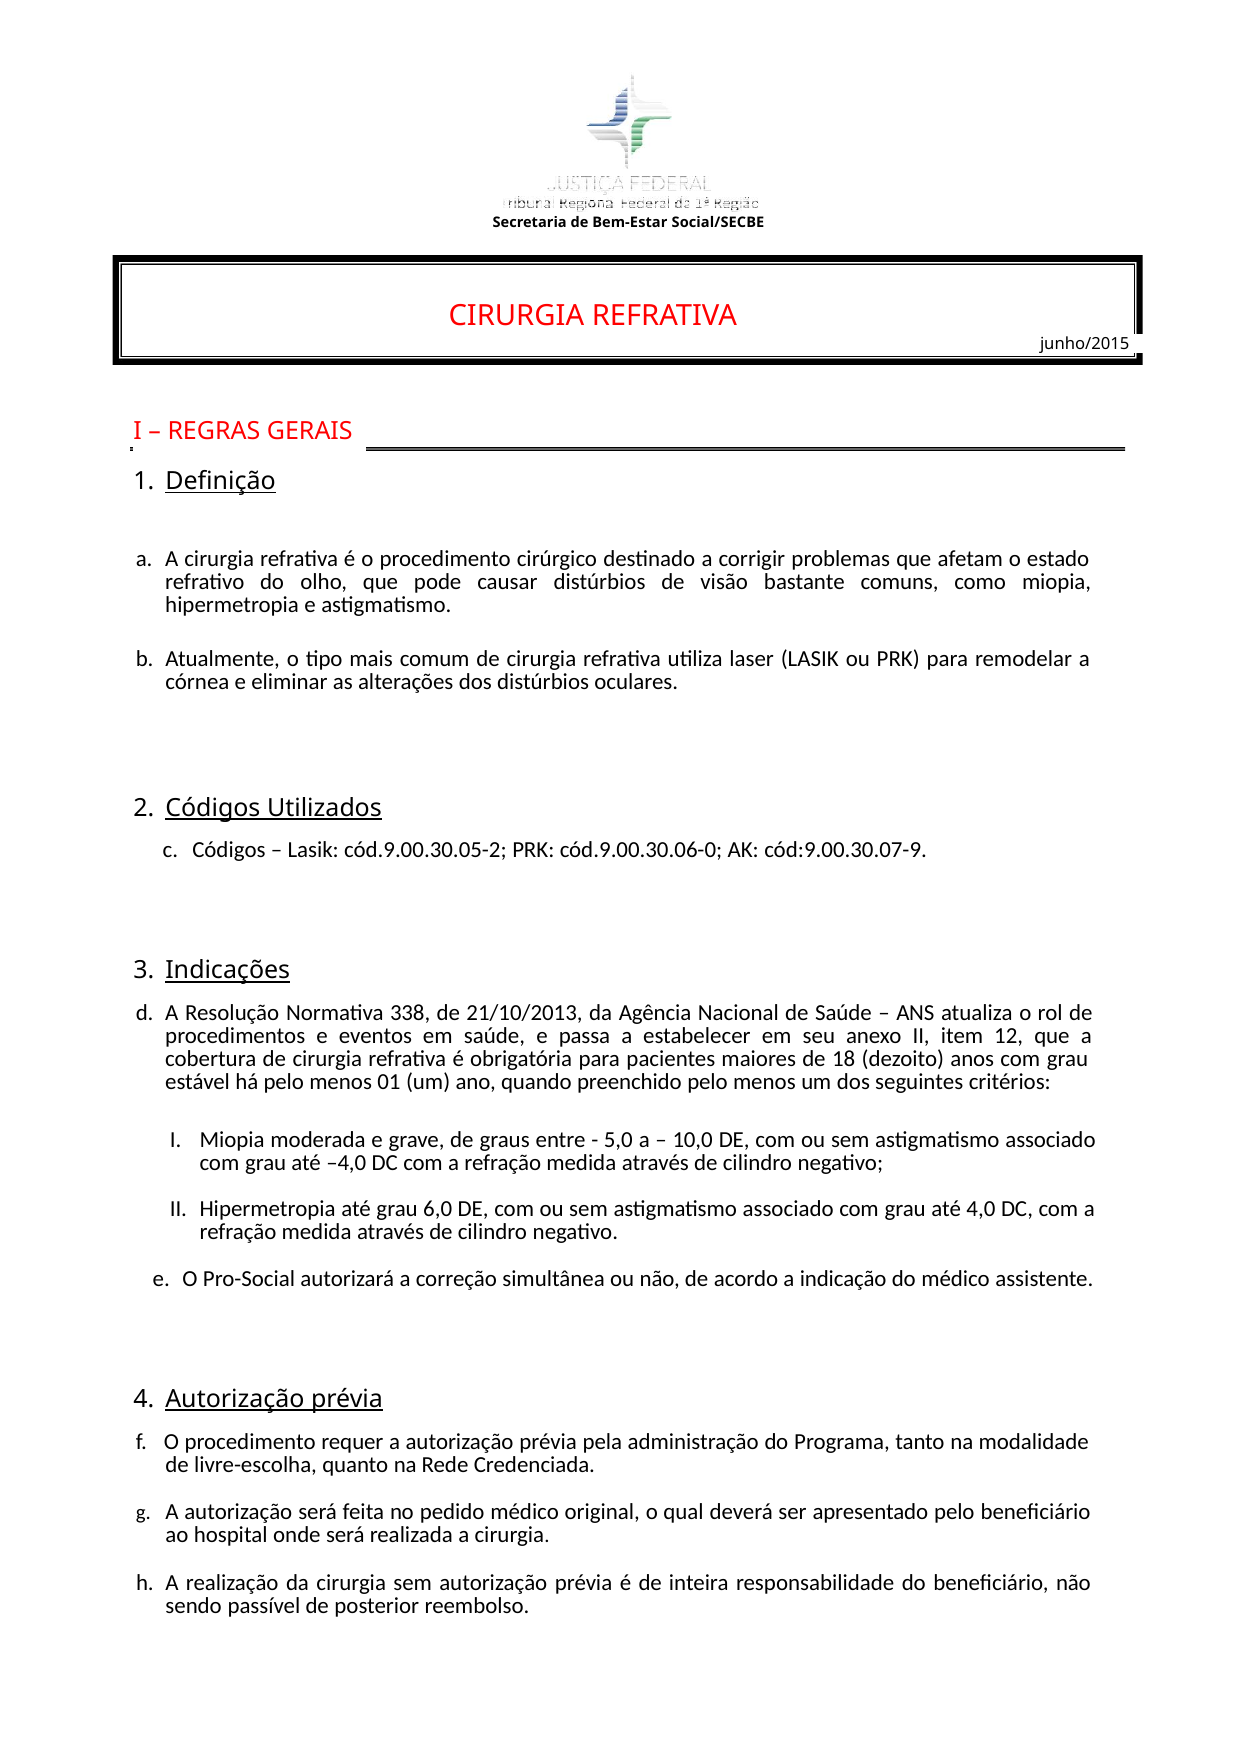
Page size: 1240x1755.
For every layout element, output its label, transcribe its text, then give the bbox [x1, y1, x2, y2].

text junho/2015 [1040, 334, 1148, 353]
text hipermetropia e astigmatismo. [165, 594, 1239, 617]
text I – REGRAS GERAIS [133, 419, 366, 444]
text refração medida através de cilindro negativo. [199, 1221, 1239, 1244]
text 4. Autorização prévia [133, 1387, 395, 1412]
text II. Hipermetropia até grau 6,0 DE, com ou sem astigmatismo associado com grau até 4,0 DC, com a [169, 1198, 1239, 1221]
text d. A Resolução Normativa 338, de 21/10/2013, da Agência Nacional de Saúde – ANS atualiza o rol de [136, 1002, 1239, 1025]
text c. Códigos – Lasik: cód.9.00.30.05-2; PRK: cód.9.00.30.06-0; AK: cód:9.00.30.07-9. [162, 839, 1042, 862]
text procedimentos e eventos em saúde, e passa a estabelecer em seu anexo II, item 12, que a [165, 1025, 1239, 1048]
text 1. Definição [133, 469, 366, 494]
text e. O Pro-Social autorizará a correção simultânea ou não, de acordo a indicação do médico assistente. [152, 1268, 1239, 1291]
text com grau até –4,0 DC com a refração medida através de cilindro negativo; [199, 1152, 1239, 1176]
text g. A autorização será feita no pedido médico original, o qual deverá ser apresentado pelo beneficiário [136, 1501, 1239, 1524]
text ao hospital onde será realizada a cirurgia. [165, 1524, 1239, 1547]
text a. A cirurgia refrativa é o procedimento cirúrgico destinado a corrigir problemas que afetam o estado [136, 548, 1239, 571]
text 3. Indicações [133, 959, 309, 984]
text refrativo do olho, que pode causar distúrbios de visão bastante comuns, como miopia, [165, 571, 1239, 594]
text f. O procedimento requer a autorização prévia pela administração do Programa, tanto na modalidade [136, 1431, 1239, 1454]
text CIRURGIA REFRATIVA [448, 293, 861, 334]
text I. Miopia moderada e grave, de graus entre - 5,0 a – 10,0 DE, com ou sem astigmatismo associado [169, 1129, 1239, 1152]
text cobertura de cirurgia refrativa é obrigatória para pacientes maiores de 18 (dezoito) anos com grau [165, 1048, 1239, 1071]
text Secretaria de Bem-Estar Social/SECBE [492, 214, 803, 230]
text córnea e eliminar as alterações dos distúrbios oculares. [165, 671, 1239, 694]
text de livre-escolha, quanto na Rede Credenciada. [165, 1454, 1239, 1477]
text estável há pelo menos 01 (um) ano, quando preenchido pelo menos um dos seguintes critérios: [165, 1071, 1239, 1094]
text sendo passível de posterior reembolso. [165, 1595, 1239, 1618]
text h. A realização da cirurgia sem autorização prévia é de inteira responsabilidade do beneficiário, não [136, 1572, 1239, 1595]
text 2. Códigos Utilizados [133, 796, 390, 821]
text b. Atualmente, o tipo mais comum de cirurgia refrativa utiliza laser (LASIK ou PRK) para remodelar a [136, 648, 1239, 671]
